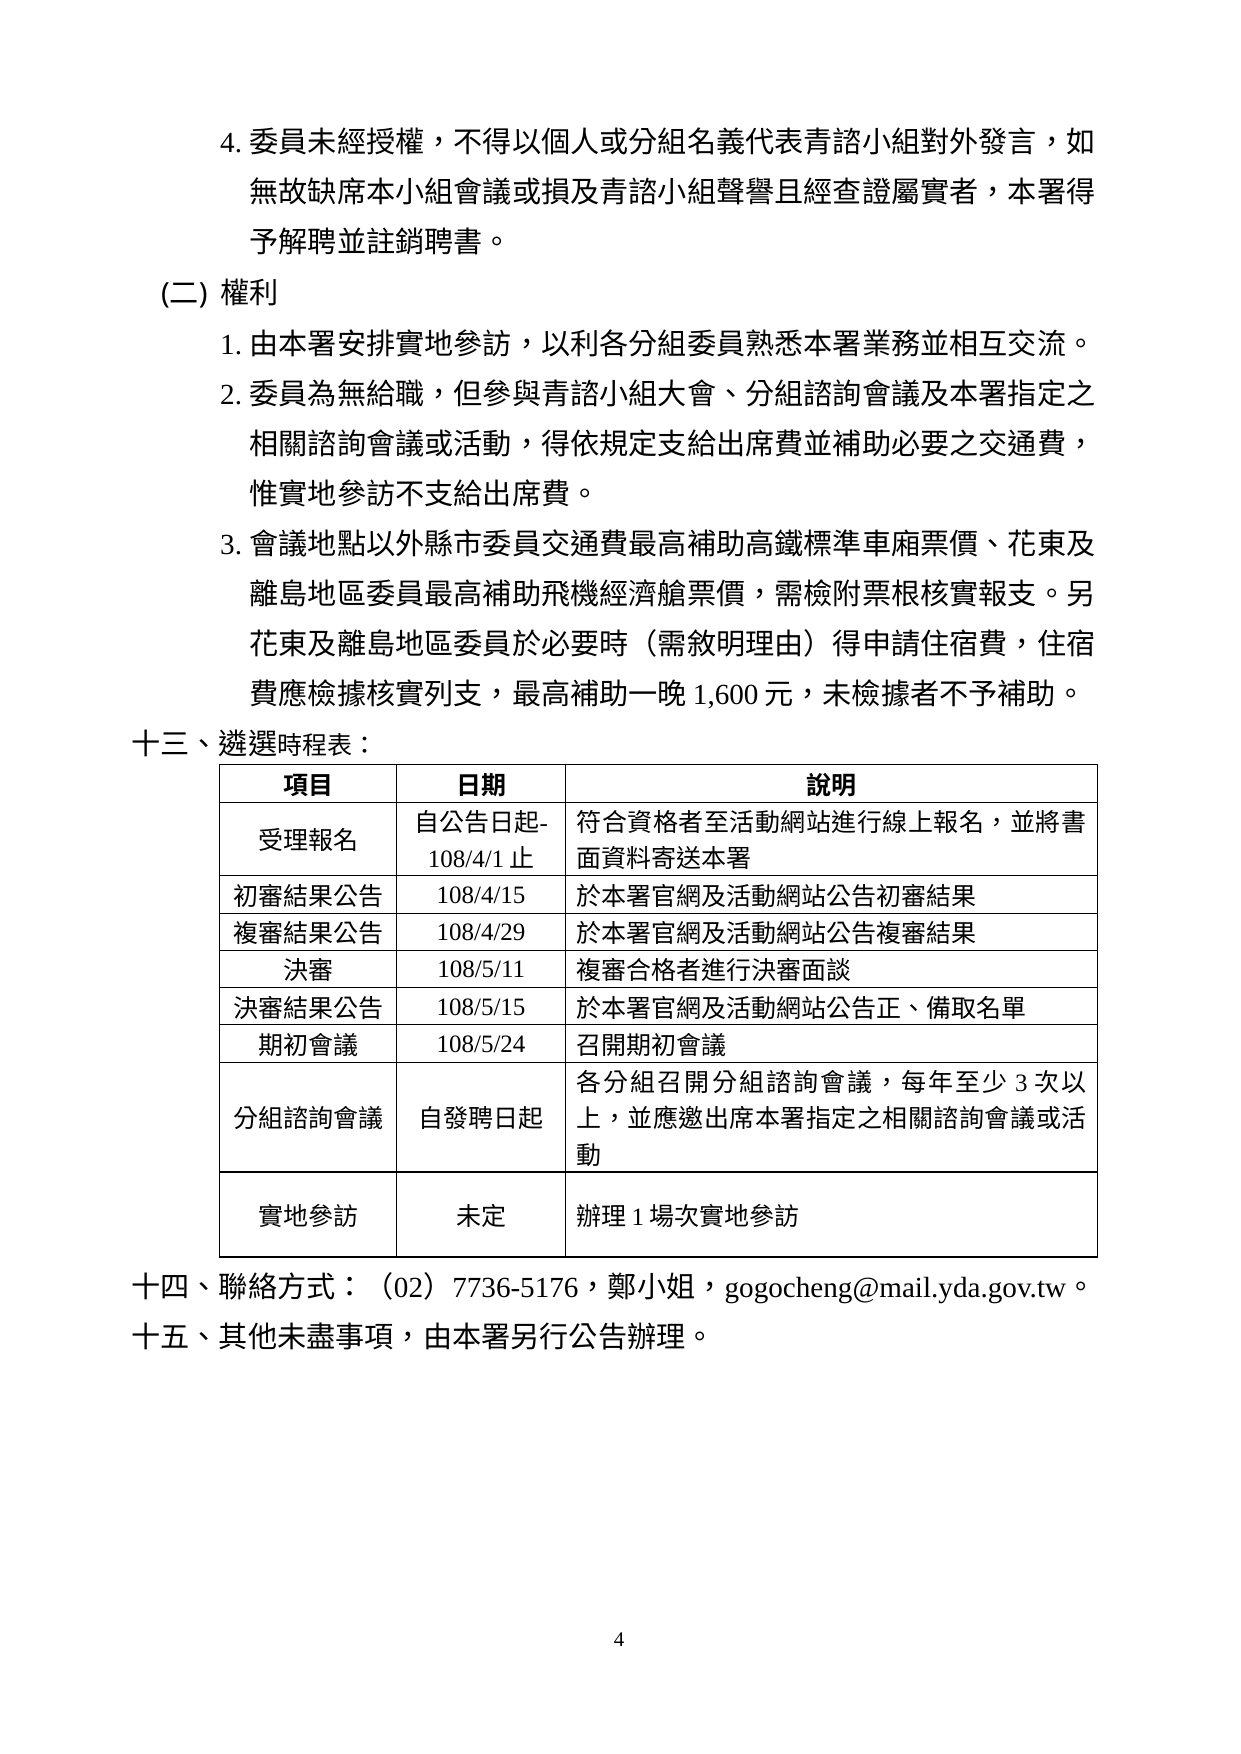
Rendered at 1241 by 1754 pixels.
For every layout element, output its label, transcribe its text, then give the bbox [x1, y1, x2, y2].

list 聯絡方式：（02）7736-5176，鄭小姐，gogocheng@mail.yda.gov.tw。 [131, 1257, 1104, 1307]
table_cell 召開期初會議 [566, 1025, 1097, 1062]
table_cell 108/4/15 [397, 876, 565, 912]
table_cell 未定 [397, 1173, 565, 1256]
table_cell 108/5/24 [397, 1025, 565, 1062]
table_cell 108/5/15 [397, 988, 565, 1024]
table_cell 108/4/29 [397, 914, 565, 950]
table_header 項目 [220, 765, 396, 802]
table_cell 決審結果公告 [220, 988, 396, 1024]
table_header 日期 [397, 765, 565, 802]
list 其他未盡事項，由本署另行公告辦理。 [131, 1307, 1104, 1357]
table_cell 符合資格者至活動網站進行線上報名，並將書面資料寄送本署 [566, 803, 1097, 875]
list 委員未經授權，不得以個人或分組名義代表青諮小組對外發言，如無故缺席本小組會議或損及青諮小組聲譽且經查證屬實者，本署得予解聘並註銷聘書。 [220, 112, 1104, 262]
table_cell 於本署官網及活動網站公告正、備取名單 [566, 988, 1097, 1024]
list 委員為無給職，但參與青諮小組大會、分組諮詢會議及本署指定之相關諮詢會議或活動，得依規定支給出席費並補助必要之交通費，惟實地參訪不支給出席費。 [220, 364, 1104, 514]
table_cell 初審結果公告 [220, 876, 396, 912]
table_cell 於本署官網及活動網站公告初審結果 [566, 876, 1097, 912]
table_cell 受理報名 [220, 803, 396, 875]
table_cell 於本署官網及活動網站公告複審結果 [566, 914, 1097, 950]
table_header 說明 [566, 765, 1097, 802]
list 權利 [161, 262, 1104, 314]
table_cell 實地參訪 [220, 1173, 396, 1256]
table_cell 自發聘日起 [397, 1063, 565, 1171]
list 會議地點以外縣市委員交通費最高補助高鐵標準車廂票價、花東及離島地區委員最高補助飛機經濟艙票價，需檢附票根核實報支。另花東及離島地區委員於必要時（需敘明理由）得申請住宿費，住宿費應檢據核實列支，最高補助一晚1,600元，未檢據者不予補助。 [220, 514, 1104, 714]
list 遴選時程表： [131, 714, 1104, 764]
table_cell 決審 [220, 951, 396, 987]
table_cell 各分組召開分組諮詢會議，每年至少3次以上，並應邀出席本署指定之相關諮詢會議或活動 [566, 1063, 1097, 1171]
table_cell 108/5/11 [397, 951, 565, 987]
list 由本署安排實地參訪，以利各分組委員熟悉本署業務並相互交流。 [220, 314, 1104, 364]
table_cell 複審結果公告 [220, 914, 396, 950]
table_cell 辦理1場次實地參訪 [566, 1173, 1097, 1256]
table_cell 期初會議 [220, 1025, 396, 1062]
table_cell 自公告日起-108/4/1止 [397, 803, 565, 875]
table_cell 分組諮詢會議 [220, 1063, 396, 1171]
table_cell 複審合格者進行決審面談 [566, 951, 1097, 987]
